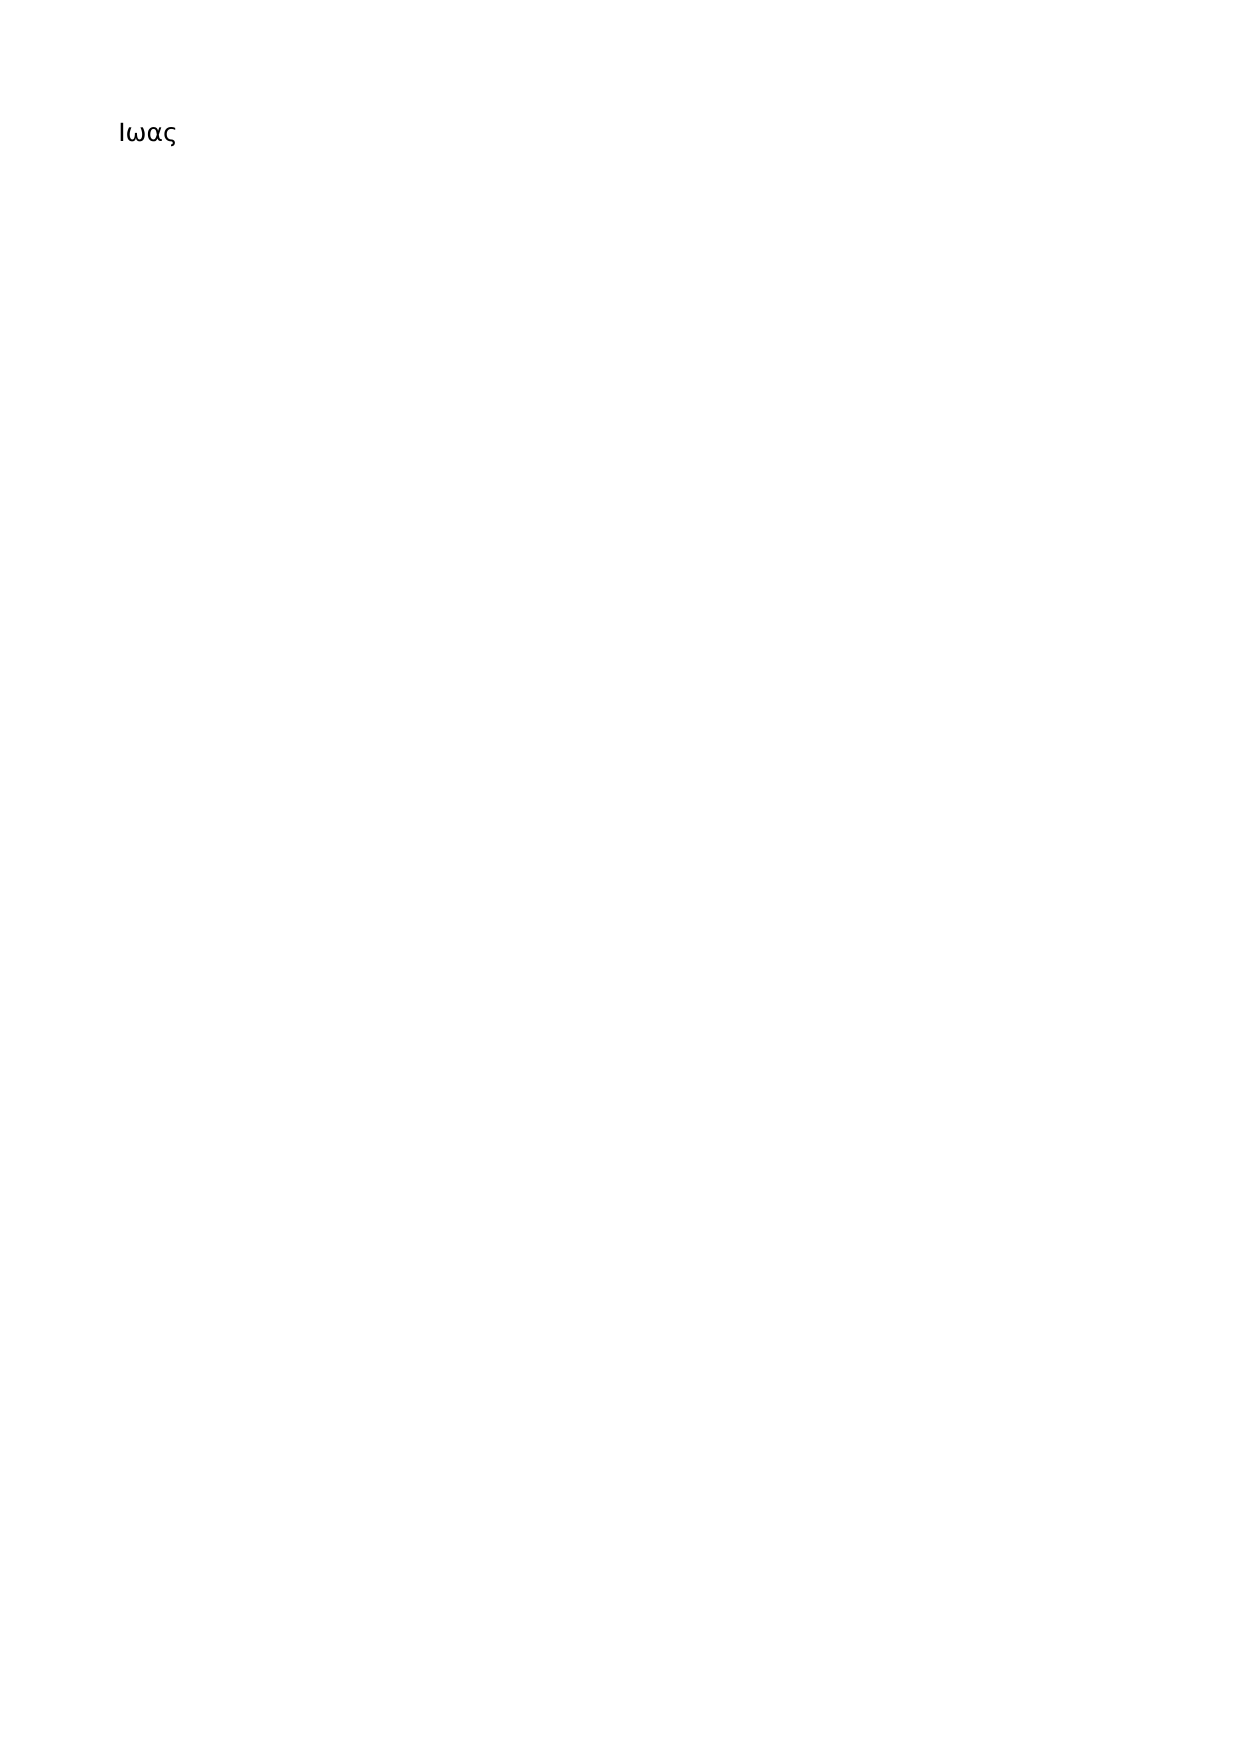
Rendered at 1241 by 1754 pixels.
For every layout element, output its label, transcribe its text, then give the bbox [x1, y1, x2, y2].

text Ιωας [118, 118, 1122, 147]
